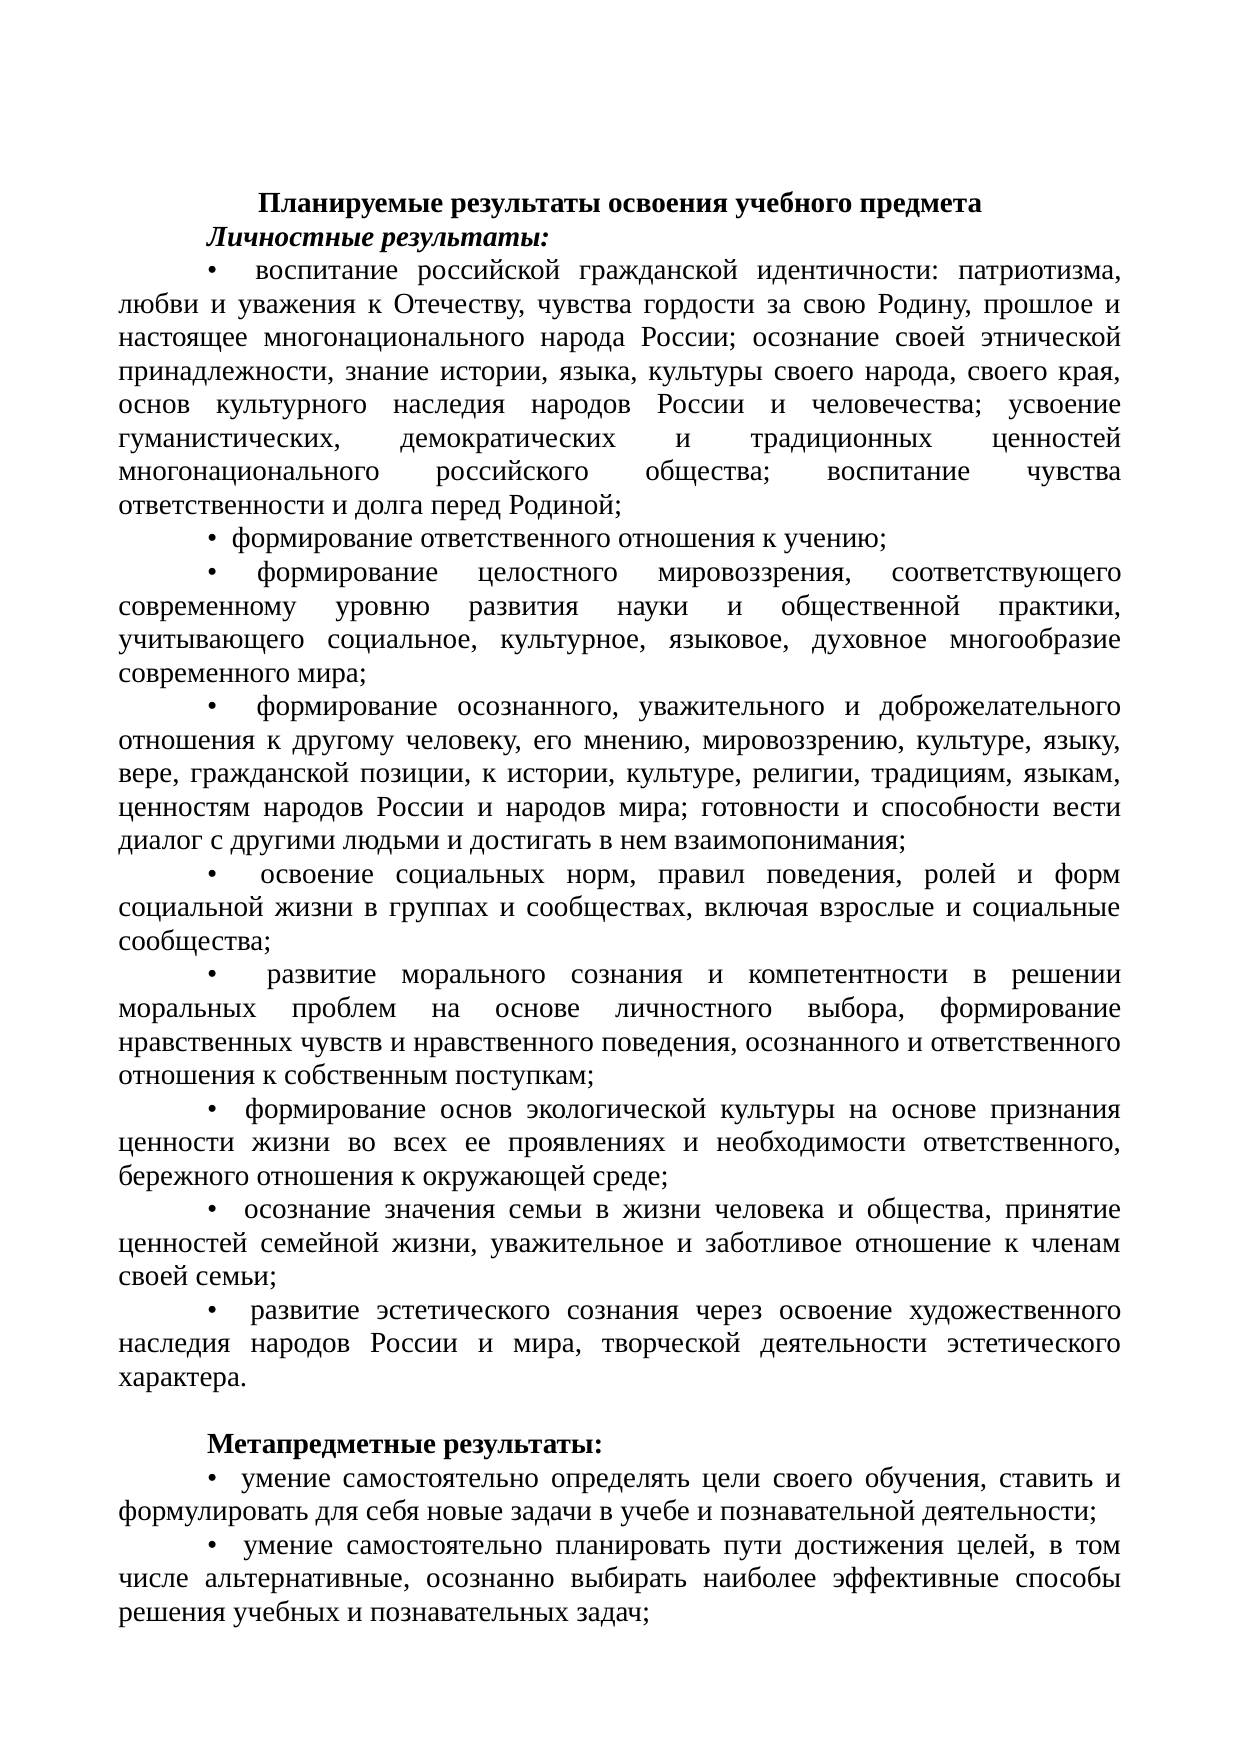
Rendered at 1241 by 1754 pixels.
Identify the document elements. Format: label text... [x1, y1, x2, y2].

text • умение самостоятельно определять цели своего обучения, ставить и формулировать для себя новые задачи в учебе и познавательной деятельности; [118, 1460, 1122, 1527]
text • формирование целостного мировоззрения, соответствующего современному уровню развития науки и общественной практики, учитывающего социальное, культурное, языковое, духовное многообразие современного мира; [118, 554, 1122, 688]
text • развитие эстетического сознания через освоение художественного наследия народов России и мира, творческой деятельности эстетического характера. [118, 1292, 1122, 1393]
text • развитие морального сознания и компетентности в решении моральных проблем на основе личностного выбора, формирование нравственных чувств и нравственного поведения, осознанного и ответственного отношения к собственным поступкам; [118, 957, 1122, 1091]
text • формирование основ экологической культуры на основе признания ценности жизни во всех ее проявлениях и необходимости ответственного, бережного отношения к окружающей среде; [118, 1091, 1122, 1191]
text Личностные результаты: [118, 219, 1122, 252]
text • освоение социальных норм, правил поведения, ролей и форм социальной жизни в группах и сообществах, включая взрослые и социальные сообщества; [118, 856, 1122, 957]
text Метапредметные результаты: [118, 1426, 1122, 1460]
text • формирование осознанного, уважительного и доброжелательного отношения к другому человеку, его мнению, мировоззрению, культуре, языку, вере, гражданской позиции, к истории, культуре, религии, традициям, языкам, ценностям народов России и народов мира; готовности и способности вести диалог с другими людьми и достигать в нем взаимопонимания; [118, 688, 1122, 856]
text • осознание значения семьи в жизни человека и общества, принятие ценностей семейной жизни, уважительное и заботливое отношение к членам своей семьи; [118, 1191, 1122, 1292]
text • формирование ответственного отношения к учению; [118, 521, 1122, 554]
text • умение самостоятельно планировать пути достижения целей, в том числе альтернативные, осознанно выбирать наиболее эффективные способы решения учебных и познавательных задач; [118, 1527, 1122, 1627]
text • воспитание российской гражданской идентичности: патриотизма, любви и уважения к Отечеству, чувства гордости за свою Родину, прошлое и настоящее многонационального народа России; осознание своей этнической принадлежности, знание истории, языка, культуры своего народа, своего края, основ культурного наследия народов России и человечества; усвоение гуманистических, демократических и традиционных ценностей многонационального российского общества; воспитание чувства ответственности и долга перед Родиной; [118, 252, 1122, 521]
text Планируемые результаты освоения учебного предмета [118, 152, 1122, 219]
